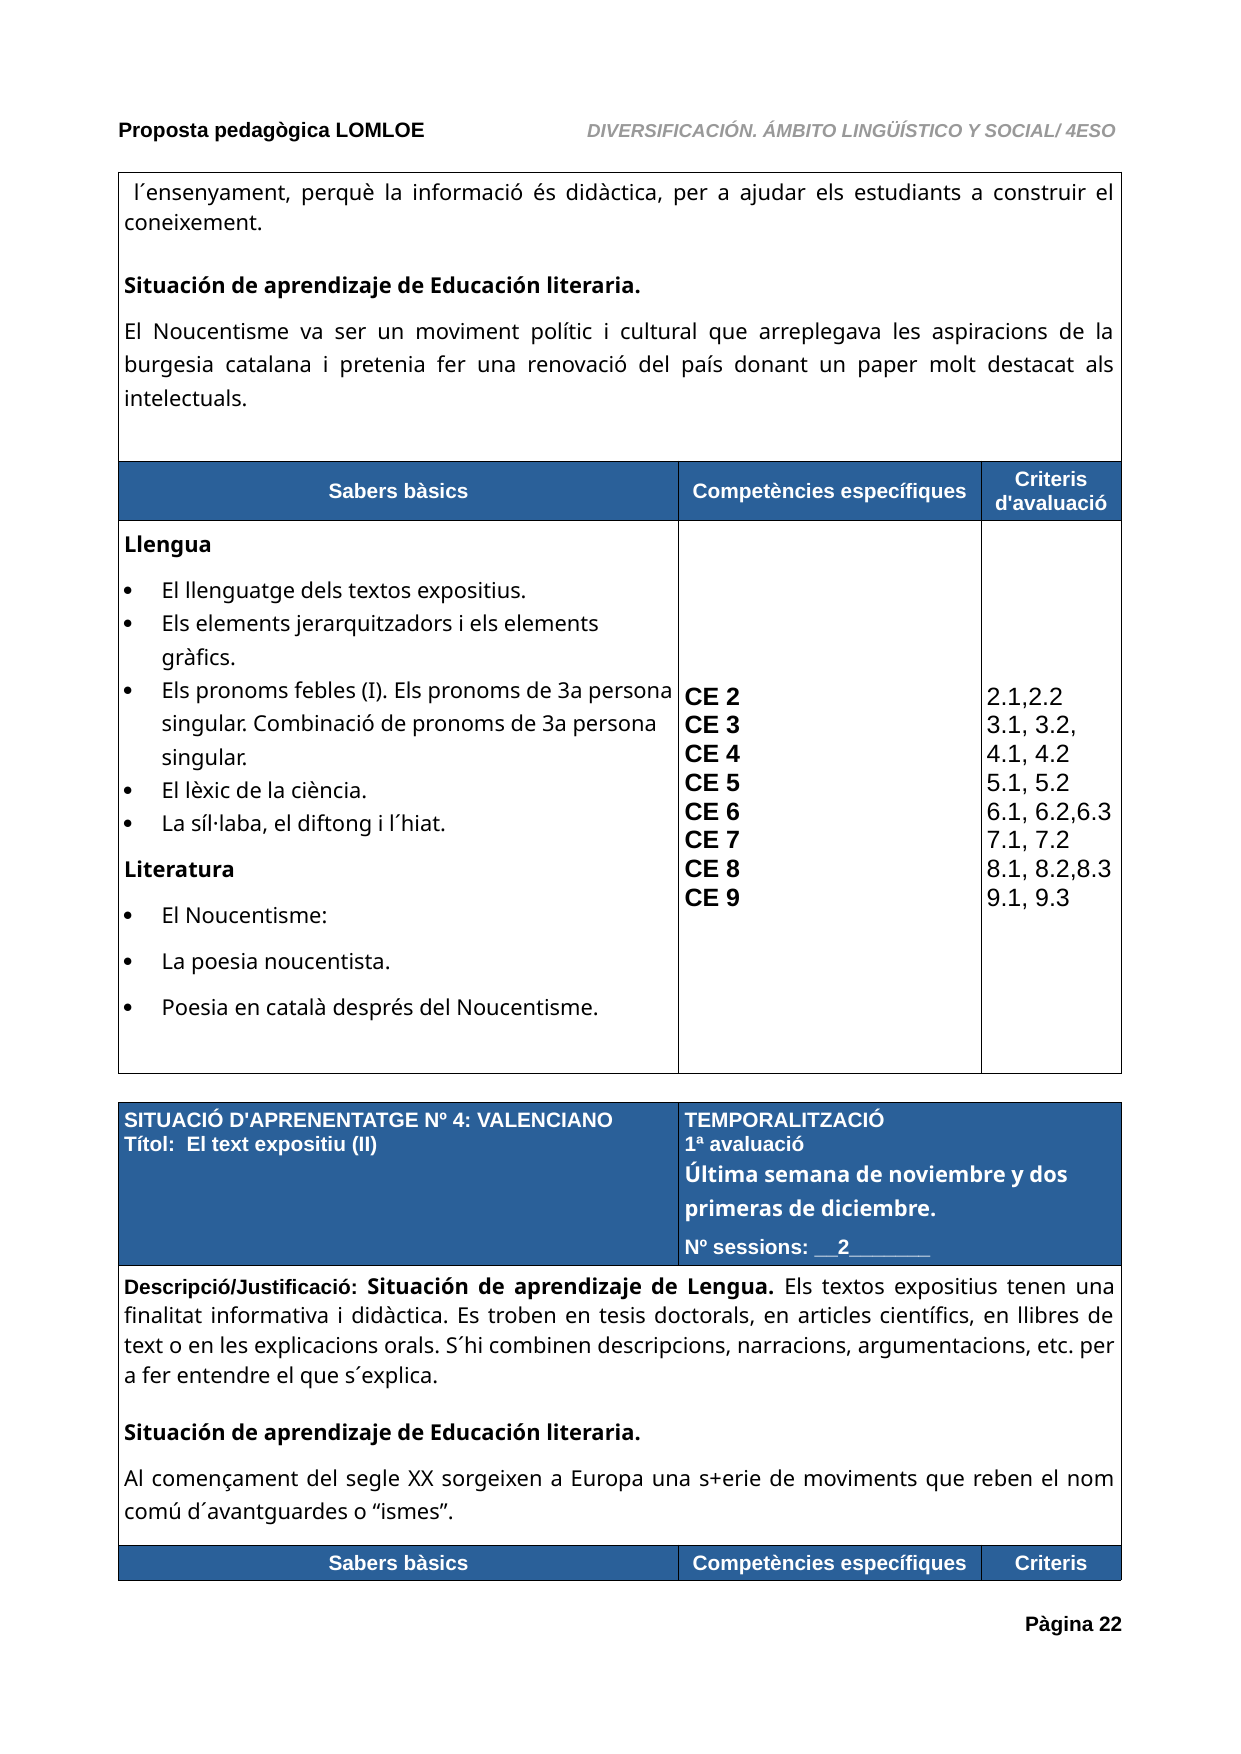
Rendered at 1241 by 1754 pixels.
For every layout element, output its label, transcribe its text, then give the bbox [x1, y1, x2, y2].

table_cell Llengua El llenguatge dels textos expositius. Els elements jerarquitzadors i els elements gràfics. Els pronoms febles (I). Els pronoms de 3a persona singular. Combinació de pronoms de 3a persona singular. El lèxic de la ciència. La síl·laba, el diftong i l´hiat. Literatura El Noucentisme: La poesia noucentista. Poesia en català després del Noucentisme. [119, 521, 678, 1073]
table_cell 2.1,2.2 3.1, 3.2, 4.1, 4.2 5.1, 5.2 6.1, 6.2,6.3 7.1, 7.2 8.1, 8.2,8.3 9.1, 9.3 [982, 521, 1121, 1073]
table_cell Sabers bàsics [119, 462, 678, 520]
table_cell Criteris d'avaluació [982, 462, 1121, 520]
table_header SITUACIÓ D'APRENENTATGE Nº 4: VALENCIANO Títol: El text expositiu (II) [119, 1103, 678, 1265]
table_cell Sabers bàsics [119, 1546, 678, 1580]
table_cell Competències específiques [679, 1546, 981, 1580]
table_cell l´ensenyament, perquè la informació és didàctica, per a ajudar els estudiants a construir el coneixement. Situación de aprendizaje de Educación literaria. El Noucentisme va ser un moviment polític i cultural que arreplegava les aspiracions de la burgesia catalana i pretenia fer una renovació del país donant un paper molt destacat als intelectuals. [119, 173, 1121, 461]
table_cell Criteris [982, 1546, 1121, 1580]
table_cell Competències específiques [679, 462, 981, 520]
table_header TEMPORALITZACIÓ 1ª avaluació Última semana de noviembre y dos primeras de diciembre. Nº sessions: __2_______ [679, 1103, 1121, 1265]
table_cell Descripció/Justificació: Situación de aprendizaje de Lengua. Els textos expositius tenen una finalitat informativa i didàctica. Es troben en tesis doctorals, en articles científics, en llibres de text o en les explicacions orals. S´hi combinen descripcions, narracions, argumentacions, etc. per a fer entendre el que s´explica. Situación de aprendizaje de Educación literaria. Al començament del segle XX sorgeixen a Europa una s+erie de moviments que reben el nom comú d´avantguardes o “ismes”. [119, 1266, 1121, 1544]
table_cell CE 2 CE 3 CE 4 CE 5 CE 6 CE 7 CE 8 CE 9 [679, 521, 981, 1073]
